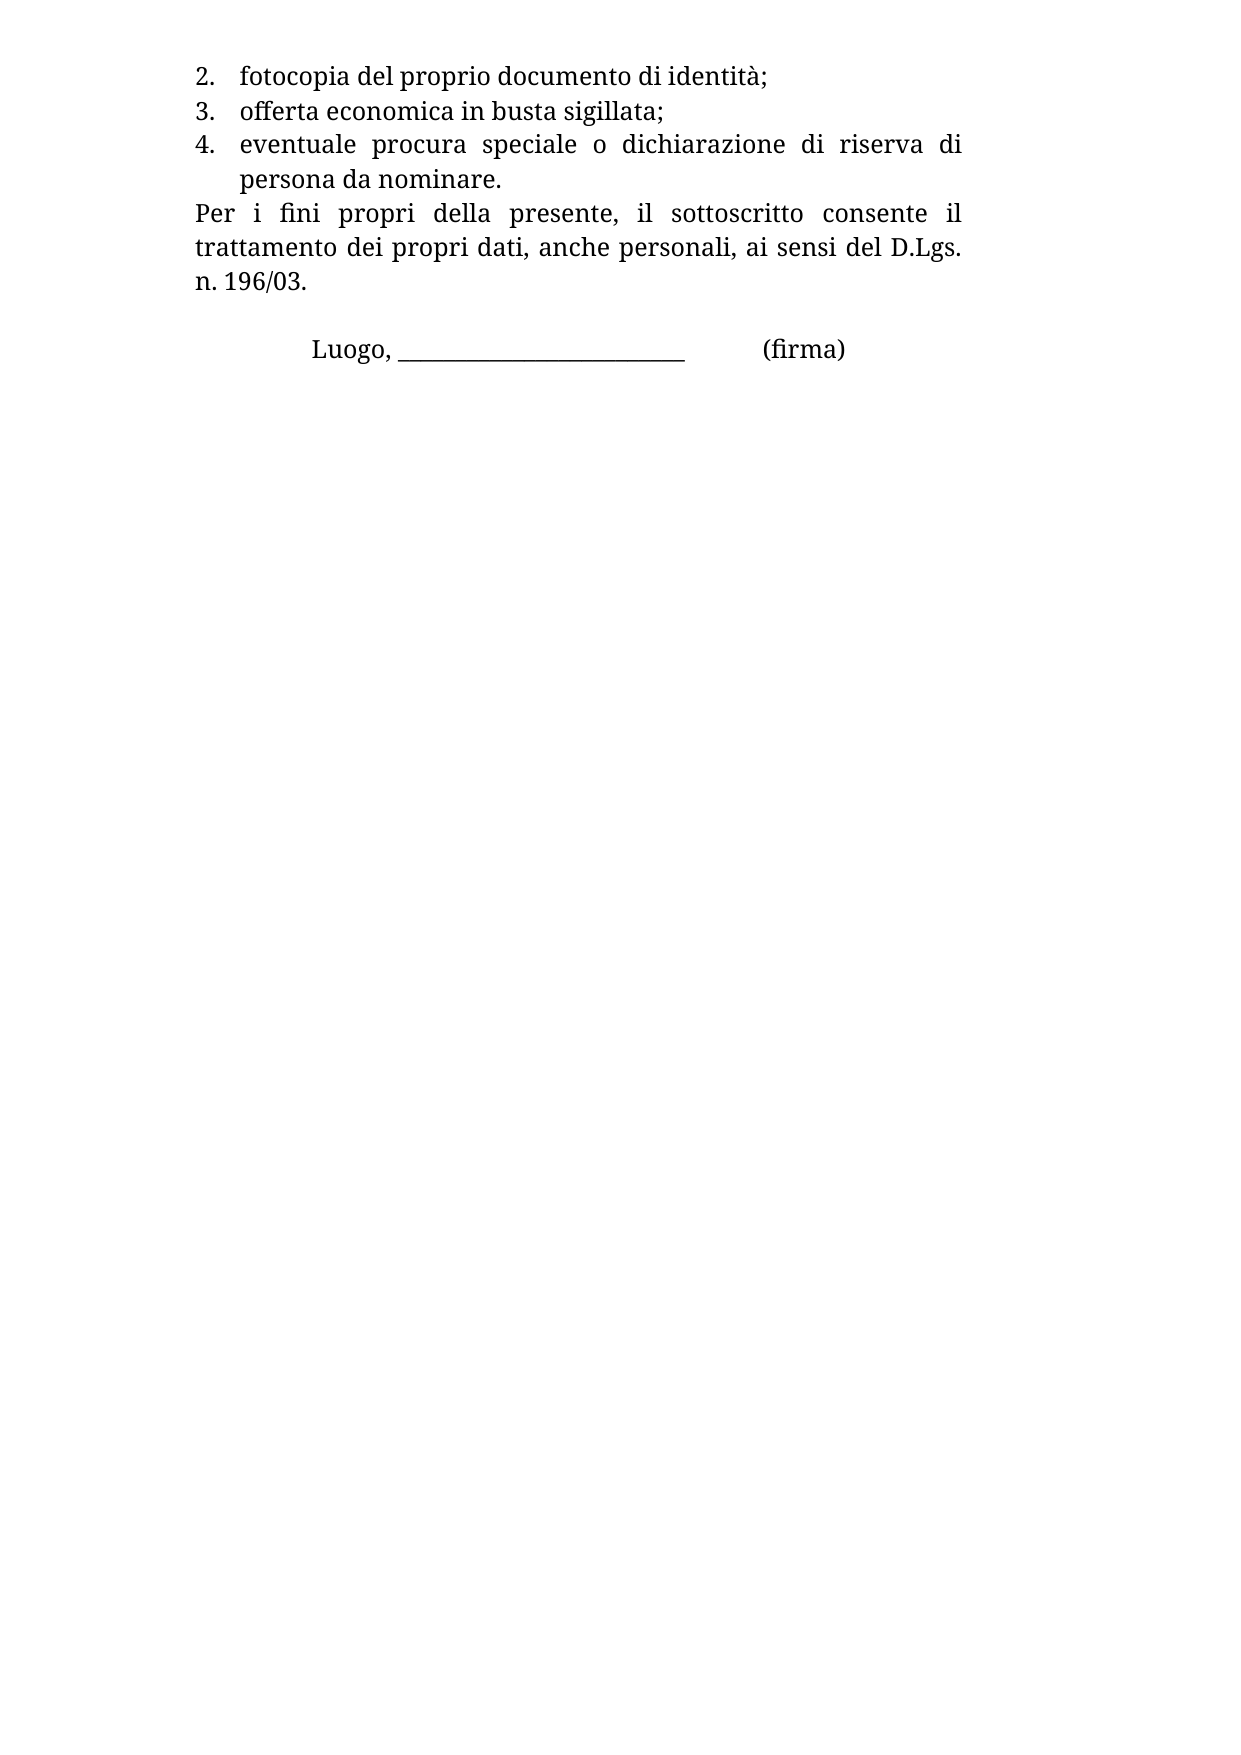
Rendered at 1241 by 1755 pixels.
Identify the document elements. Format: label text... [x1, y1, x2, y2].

text Per i fini propri della presente, il sottoscritto consente il trattamento dei propri dati, anche personali, ai sensi del D.Lgs. n. 196/03. [195, 195, 963, 297]
text Luogo, _________________________ (firma) [195, 332, 963, 366]
list eventuale procura speciale o dichiarazione di riserva di persona da nominare. [195, 127, 963, 195]
list offerta economica in busta sigillata; [195, 93, 963, 127]
list fotocopia del proprio documento di identità; [195, 59, 963, 93]
